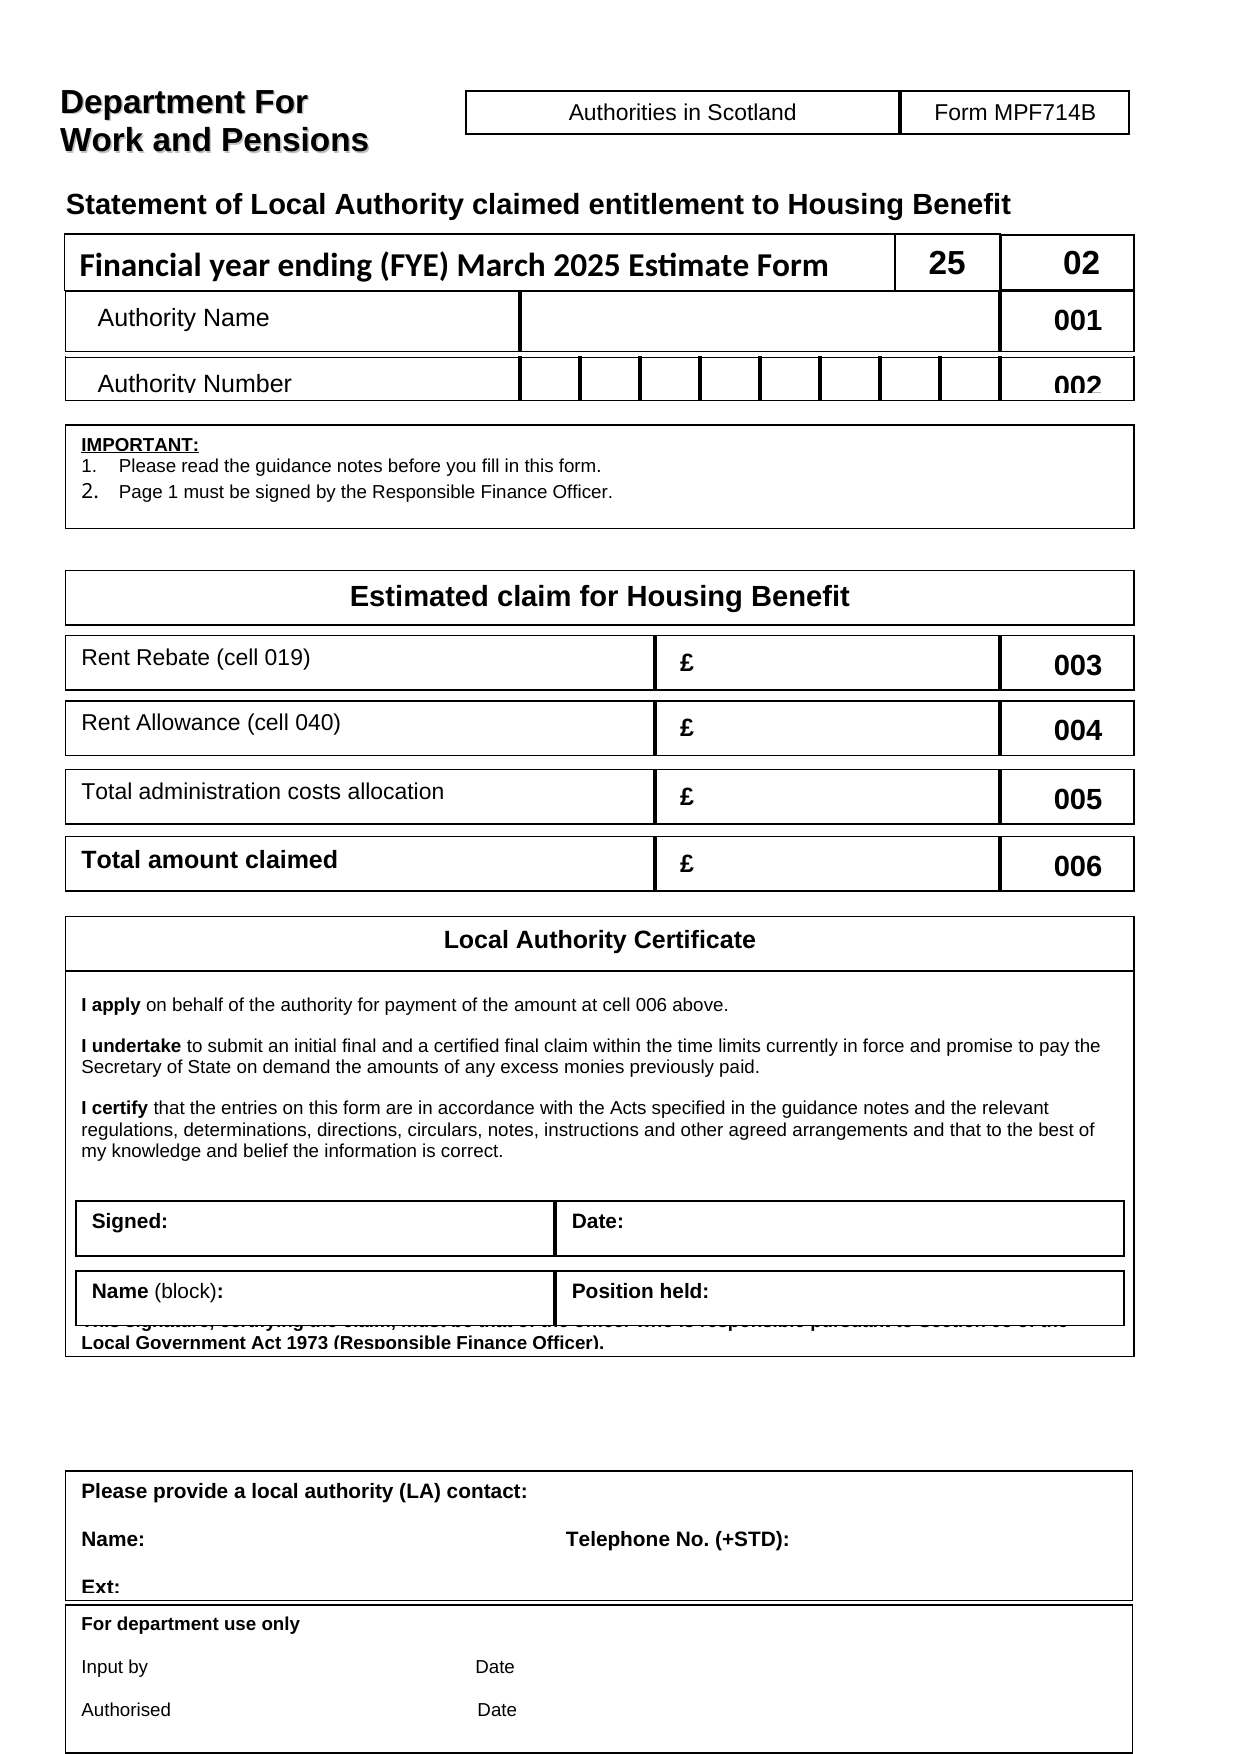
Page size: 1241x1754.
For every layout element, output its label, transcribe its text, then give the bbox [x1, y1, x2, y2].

subtitle Rent Allowance (cell 040) [81, 709, 638, 735]
text I undertake to submit an initial final and a certified final claim within the time limits currently in force and promise to pay the Secretary of State on demand the amounts of any excess monies previously paid. [81, 1035, 1118, 1078]
subtitle Local Authority Certificate [81, 925, 1118, 953]
text Total administration costs allocation [81, 778, 638, 804]
text Ext: [81, 1575, 1117, 1592]
subtitle £ [672, 644, 983, 677]
subtitle Department For [41, 82, 1199, 120]
text 005 [1017, 778, 1118, 816]
subtitle Estimated claim for Housing Benefit [81, 579, 1118, 612]
text Input by Date [81, 1656, 1117, 1678]
subtitle Statement of Local Authority claimed entitlement to Housing Benefit [41, 187, 1199, 221]
subtitle Authorities in Scotland [482, 99, 883, 125]
subtitle Form MPF714B [917, 99, 1113, 125]
subtitle £ [672, 845, 983, 878]
subtitle Department For [902, 92, 1128, 133]
text 006 [1017, 845, 1118, 883]
subtitle Rent Rebate (cell 019) [81, 644, 638, 670]
subtitle For department use only [81, 1613, 1117, 1634]
text 001 [1017, 299, 1118, 337]
text Signed: [92, 1209, 538, 1233]
text 004 [1017, 709, 1118, 747]
text Local Government Act 1973 (Responsible Finance Officer). [81, 1332, 1118, 1348]
text Date: [572, 1209, 1108, 1233]
text 003 [1017, 644, 1118, 682]
subtitle Authority Number [81, 365, 503, 392]
subtitle £ [672, 778, 983, 811]
text IMPORTANT: [81, 433, 1118, 455]
subtitle Work and Pensions [41, 120, 1199, 159]
subtitle Total amount claimed [81, 845, 638, 874]
text This signature, certifying the claim, must be that of the officer who is responsible pursuant to Section 95 of the [81, 1326, 1118, 1332]
text I certify that the entries on this form are in accordance with the Acts specified in the guidance notes and the relevant regulations, determinations, directions, circulars, notes, instructions and other agreed arrangements and that to the best of my knowledge and belief the information is correct. [81, 1097, 1118, 1162]
text 02 [1017, 243, 1118, 281]
text Name: Telephone No. (+STD): [81, 1527, 1117, 1551]
text Please provide a local authority (LA) contact: [81, 1479, 1117, 1503]
subtitle Department For [467, 92, 898, 133]
text Position held: [572, 1279, 1108, 1303]
text I apply on behalf of the authority for payment of the amount at cell 006 above. [81, 994, 1118, 1016]
text 002 [1017, 365, 1118, 392]
text Name (block): [92, 1279, 538, 1303]
list Page 1 must be signed by the Responsible Finance Officer. [81, 476, 1118, 505]
subtitle Authority Name [81, 299, 503, 333]
subtitle Authorised Date [81, 1699, 1117, 1721]
subtitle £ [672, 709, 983, 743]
list Please read the guidance notes before you fill in this form. [81, 455, 1118, 476]
